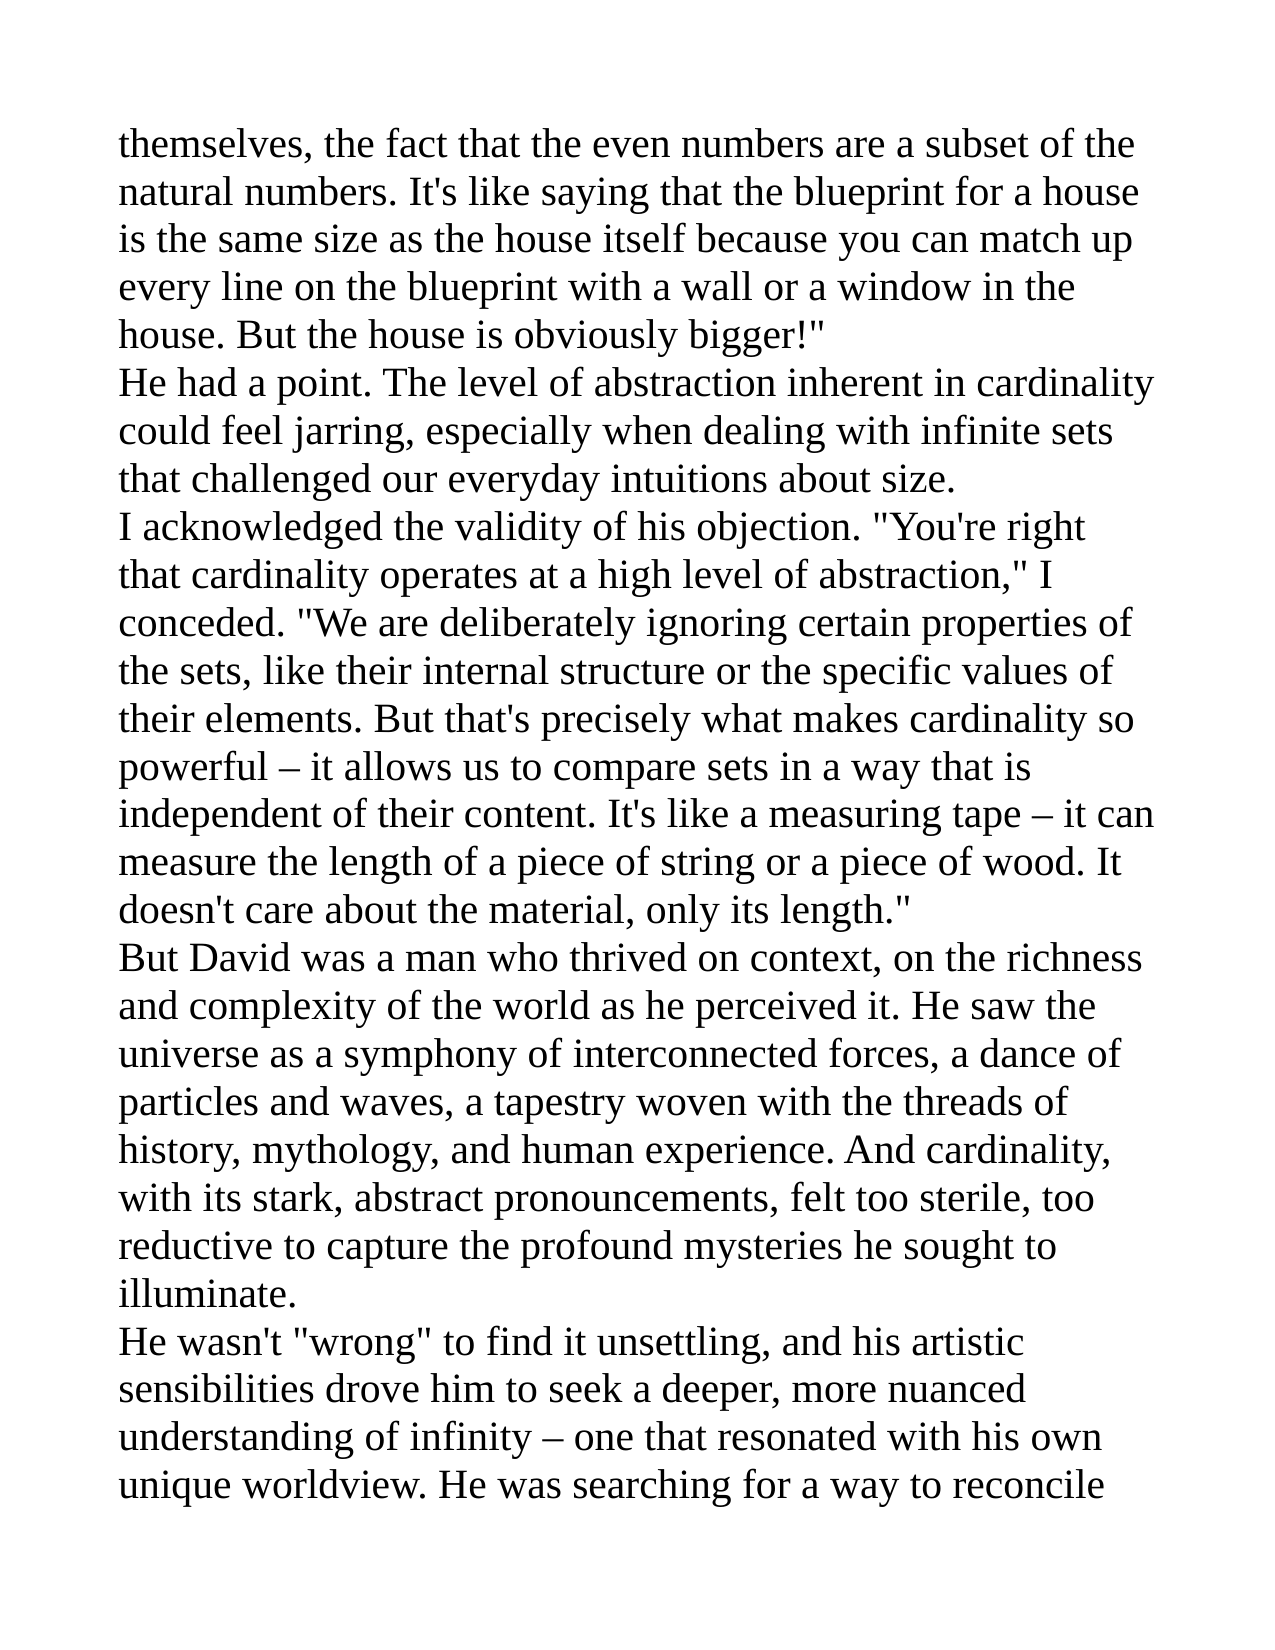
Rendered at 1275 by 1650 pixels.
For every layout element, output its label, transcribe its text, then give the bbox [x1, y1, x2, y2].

text He wasn't "wrong" to find it unsettling, and his artistic sensibilities drove him to seek a deeper, more nuanced understanding of infinity – one that resonated with his own unique worldview. He was searching for a way to reconcile [118, 1316, 1157, 1508]
text But David was a man who thrived on context, on the richness and complexity of the world as he perceived it. He saw the universe as a symphony of interconnected forces, a dance of particles and waves, a tapestry woven with the threads of history, mythology, and human experience. And cardinality, with its stark, abstract pronouncements, felt too sterile, too reductive to capture the profound mysteries he sought to illuminate. [118, 933, 1157, 1316]
text I acknowledged the validity of his objection. "You're right that cardinality operates at a high level of abstraction," I conceded. "We are deliberately ignoring certain properties of the sets, like their internal structure or the specific values of their elements. But that's precisely what makes cardinality so powerful – it allows us to compare sets in a way that is independent of their content. It's like a measuring tape – it can measure the length of a piece of string or a piece of wood. It doesn't care about the material, only its length." [118, 501, 1157, 933]
text themselves, the fact that the even numbers are a subset of the natural numbers. It's like saying that the blueprint for a house is the same size as the house itself because you can match up every line on the blueprint with a wall or a window in the house. But the house is obviously bigger!" [118, 118, 1157, 358]
text He had a point. The level of abstraction inherent in cardinality could feel jarring, especially when dealing with infinite sets that challenged our everyday intuitions about size. [118, 358, 1157, 501]
